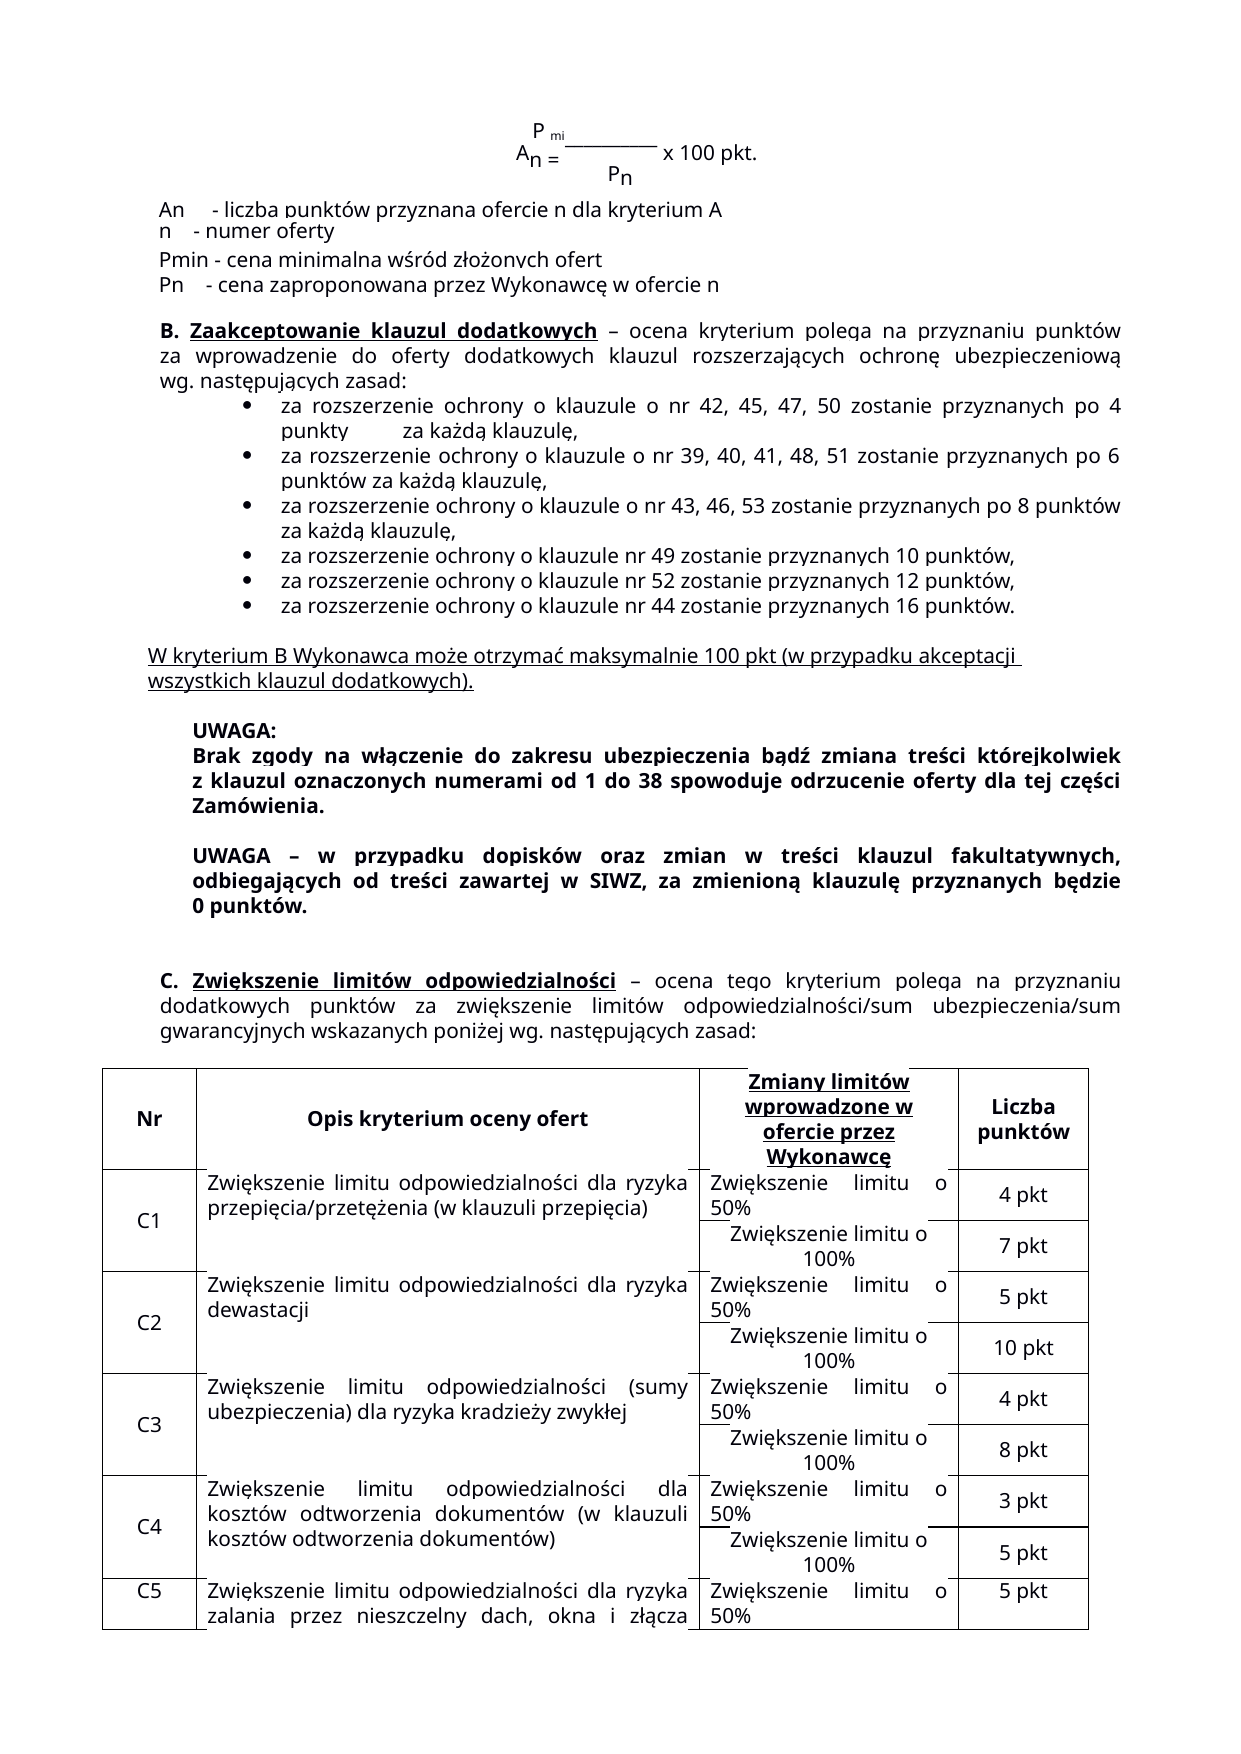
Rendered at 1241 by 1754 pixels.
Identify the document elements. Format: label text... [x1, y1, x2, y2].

text n - numer oferty [148, 218, 1122, 243]
table_cell C3 [103, 1374, 196, 1475]
text W kryterium B Wykonawca może otrzymać maksymalnie 100 pkt (w przypadku akceptacji wszystkich klauzul dodatkowych). [148, 643, 1122, 693]
table_cell 5 pkt [959, 1579, 1088, 1628]
text Brak zgody na włączenie do zakresu ubezpieczenia bądź zmiana treści którejkolwiek z klauzul oznaczonych numerami od 1 do 38 spowoduje odrzucenie oferty dla tej części Zamówienia. [192, 743, 1122, 818]
text UWAGA – w przypadku dopisków oraz zmian w treści klauzul fakultatywnych, odbiegających od treści zawartej w SIWZ, za zmienioną klauzulę przyznanych będzie 0 punktów. [192, 843, 1122, 918]
table_cell 4 pkt [959, 1170, 1088, 1220]
text UWAGA: [118, 718, 1122, 743]
text Pn [118, 168, 1122, 193]
text An - liczba punktów przyznana ofercie n dla kryterium A [148, 193, 1122, 218]
table_cell Zwiększenie limitu o 100% [700, 1221, 958, 1271]
table_cell Zwiększenie limitu odpowiedzialności dla ryzyka zalania przez nieszczelny dach, okna i złącza [197, 1579, 699, 1628]
table_cell 8 pkt [959, 1425, 1088, 1475]
table_cell Zwiększenie limitu o 100% [700, 1425, 958, 1475]
list za rozszerzenie ochrony o klauzule o nr 43, 46, 53 zostanie przyznanych po 8 punktów za każdą klauzulę, [243, 493, 1122, 543]
table_cell Zwiększenie limitu odpowiedzialności dla ryzyka przepięcia/przetężenia (w klauzuli przepięcia) [197, 1170, 699, 1271]
table_cell Zwiększenie limitu o 50% [700, 1272, 958, 1322]
table_cell 7 pkt [959, 1221, 1088, 1271]
table_cell Zwiększenie limitu o 100% [700, 1323, 958, 1373]
list za rozszerzenie ochrony o klauzule nr 44 zostanie przyznanych 16 punktów. [243, 593, 1122, 618]
table_header Nr [103, 1069, 196, 1169]
text An = __________ x 100 pkt. [151, 143, 1122, 168]
text C. Zwiększenie limitów odpowiedzialności – ocena tego kryterium polega na przyznaniu dodatkowych punktów za zwiększenie limitów odpowiedzialności/sum ubezpieczenia/sum gwarancyjnych wskazanych poniżej wg. następujących zasad: [159, 968, 1122, 1043]
table_cell C1 [103, 1170, 196, 1271]
table_cell C4 [103, 1476, 196, 1577]
list za rozszerzenie ochrony o klauzule o nr 39, 40, 41, 48, 51 zostanie przyznanych po 6 punktów za każdą klauzulę, [243, 443, 1122, 493]
table_cell Zwiększenie limitu o 50% [700, 1579, 958, 1628]
table_cell 5 pkt [959, 1528, 1088, 1577]
list za rozszerzenie ochrony o klauzule o nr 42, 45, 47, 50 zostanie przyznanych po 4 punkty za każdą klauzulę, [243, 393, 1122, 443]
text Pmin - cena minimalna wśród złożonych ofert [148, 243, 1122, 268]
table_header Opis kryterium oceny ofert [197, 1069, 699, 1169]
text Pn - cena zaproponowana przez Wykonawcę w ofercie n [148, 268, 1122, 293]
table_cell Zwiększenie limitu o 50% [700, 1170, 958, 1220]
list za rozszerzenie ochrony o klauzule nr 52 zostanie przyznanych 12 punktów, [243, 568, 1122, 593]
table_cell Zwiększenie limitu o 100% [700, 1528, 958, 1577]
table_cell 5 pkt [959, 1272, 1088, 1322]
text B. Zaakceptowanie klauzul dodatkowych – ocena kryterium polega na przyznaniu punktów za wprowadzenie do oferty dodatkowych klauzul rozszerzających ochronę ubezpieczeniową wg. następujących zasad: [159, 318, 1122, 393]
table_cell 4 pkt [959, 1374, 1088, 1424]
list za rozszerzenie ochrony o klauzule nr 49 zostanie przyznanych 10 punktów, [243, 543, 1122, 568]
table_header Liczba punktów [959, 1069, 1088, 1169]
table_cell Zwiększenie limitu odpowiedzialności dla ryzyka dewastacji [197, 1272, 699, 1373]
table_cell Zwiększenie limitu odpowiedzialności dla kosztów odtworzenia dokumentów (w klauzuli kosztów odtworzenia dokumentów) [197, 1476, 699, 1577]
table_cell Zwiększenie limitu o 50% [700, 1476, 958, 1526]
table_cell 3 pkt [959, 1476, 1088, 1526]
text P min [407, 118, 1122, 143]
table_cell Zwiększenie limitu o 50% [700, 1374, 958, 1424]
table_header Zmiany limitów wprowadzone w ofercie przez Wykonawcę [700, 1069, 958, 1169]
table_cell C5 [103, 1579, 196, 1628]
table_cell Zwiększenie limitu odpowiedzialności (sumy ubezpieczenia) dla ryzyka kradzieży zwykłej [197, 1374, 699, 1475]
table_cell C2 [103, 1272, 196, 1373]
table_cell 10 pkt [959, 1323, 1088, 1373]
